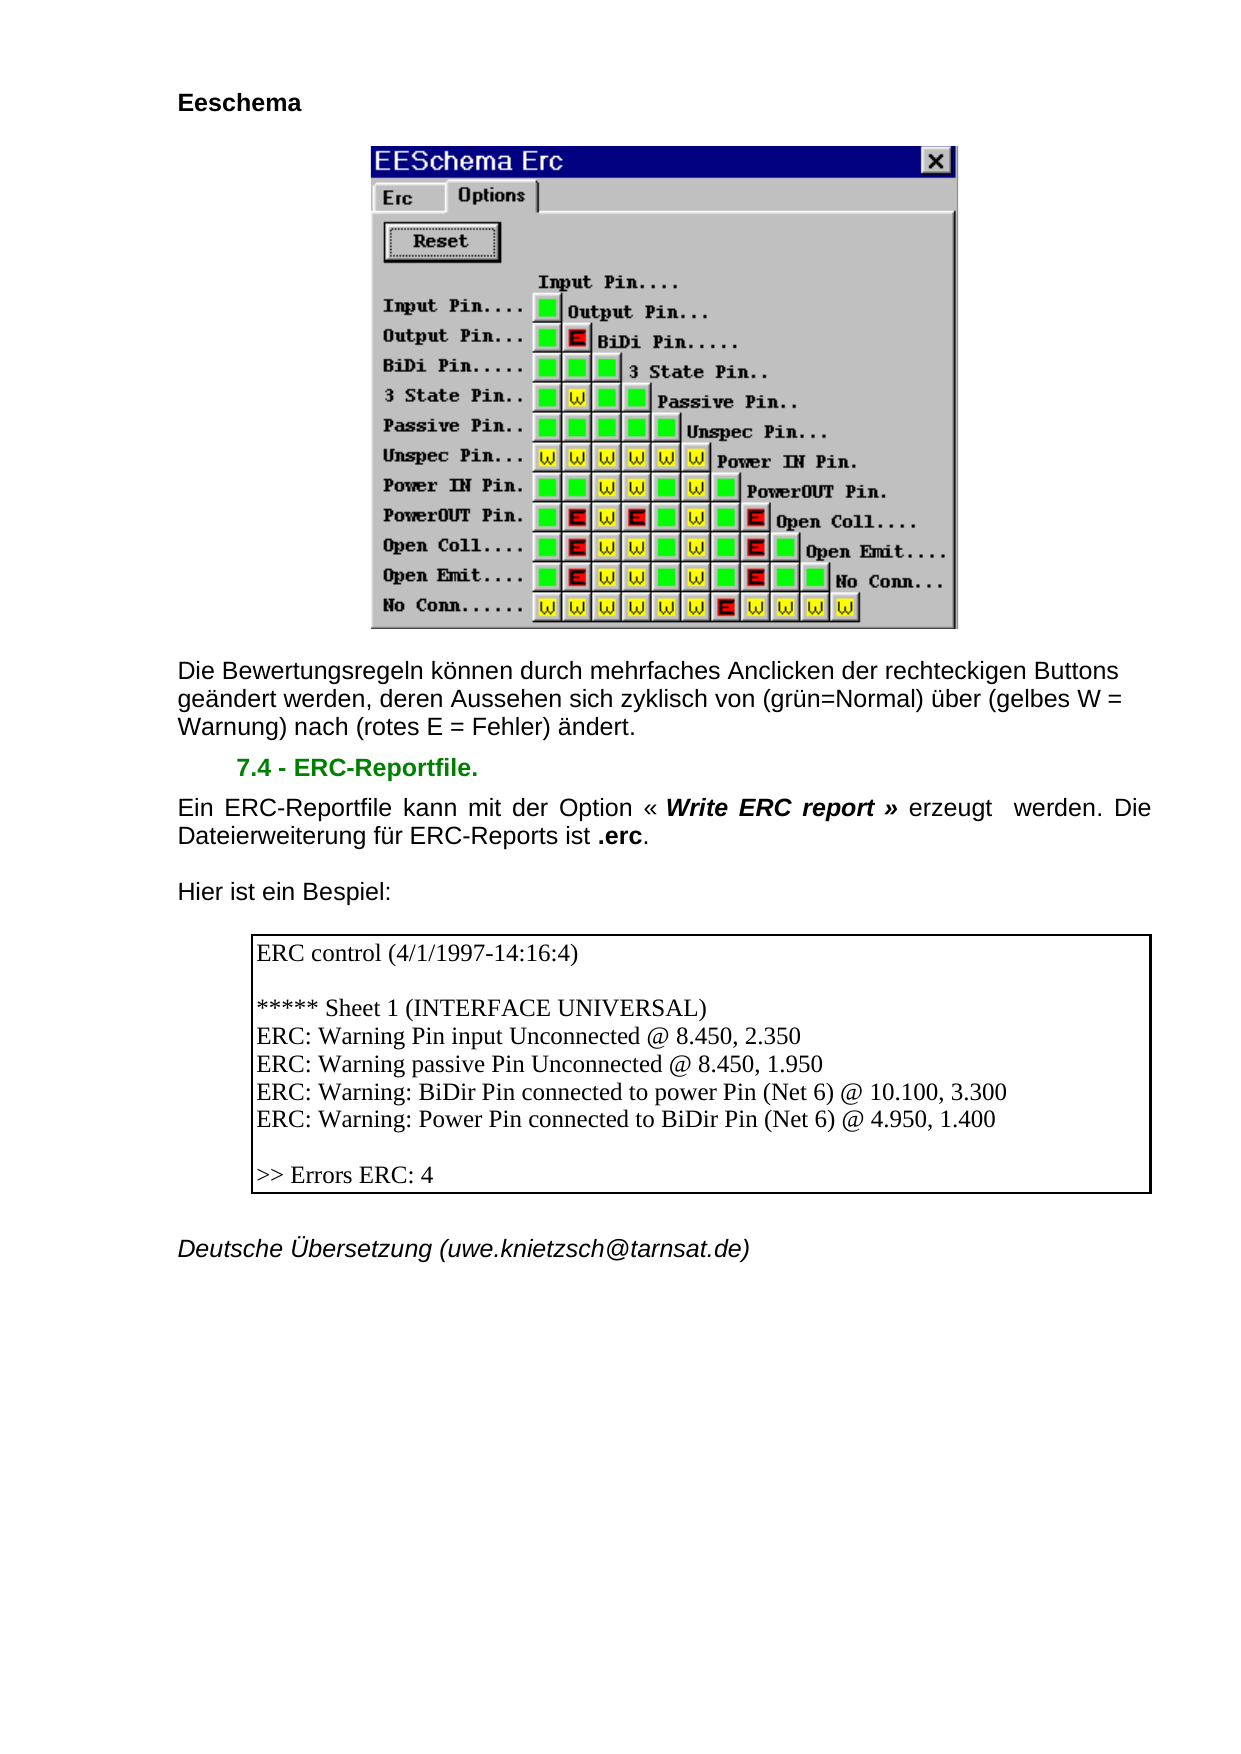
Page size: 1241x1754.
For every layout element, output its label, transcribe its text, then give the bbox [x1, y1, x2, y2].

subtitle ERC-Reportfile. [236, 753, 1152, 781]
text Deutsche Übersetzung (uwe.knietzsch@tarnsat.de) [177, 1234, 1152, 1262]
text Die Bewertungsregeln können durch mehrfaches Anclicken der rechteckigen Buttons geändert werden, deren Aussehen sich zyklisch von (grün=Normal) über (gelbes W = Warnung) nach (rotes E = Fehler) ändert. [177, 657, 1152, 741]
text ERC: Warning: Power Pin connected to BiDir Pin (Net 6) @ 4.950, 1.400 [253, 1100, 1149, 1133]
text >> Errors ERC: 4 [253, 1156, 1149, 1192]
text Hier ist ein Bespiel: [177, 878, 1152, 906]
text Ein ERC-Reportfile kann mit der Option « Write ERC report » erzeugt werden. Die Dateierweiterung für ERC-Reports ist .erc. [177, 794, 1152, 850]
text ERC: Warning Pin input Unconnected @ 8.450, 2.350 [253, 1017, 1149, 1045]
text ERC control (4/1/1997-14:16:4) [253, 936, 1149, 967]
text ERC: Warning: BiDir Pin connected to power Pin (Net 6) @ 10.100, 3.300 [253, 1073, 1149, 1100]
text ERC: Warning passive Pin Unconnected @ 8.450, 1.950 [253, 1045, 1149, 1073]
text ***** Sheet 1 (INTERFACE UNIVERSAL) [253, 989, 1149, 1017]
